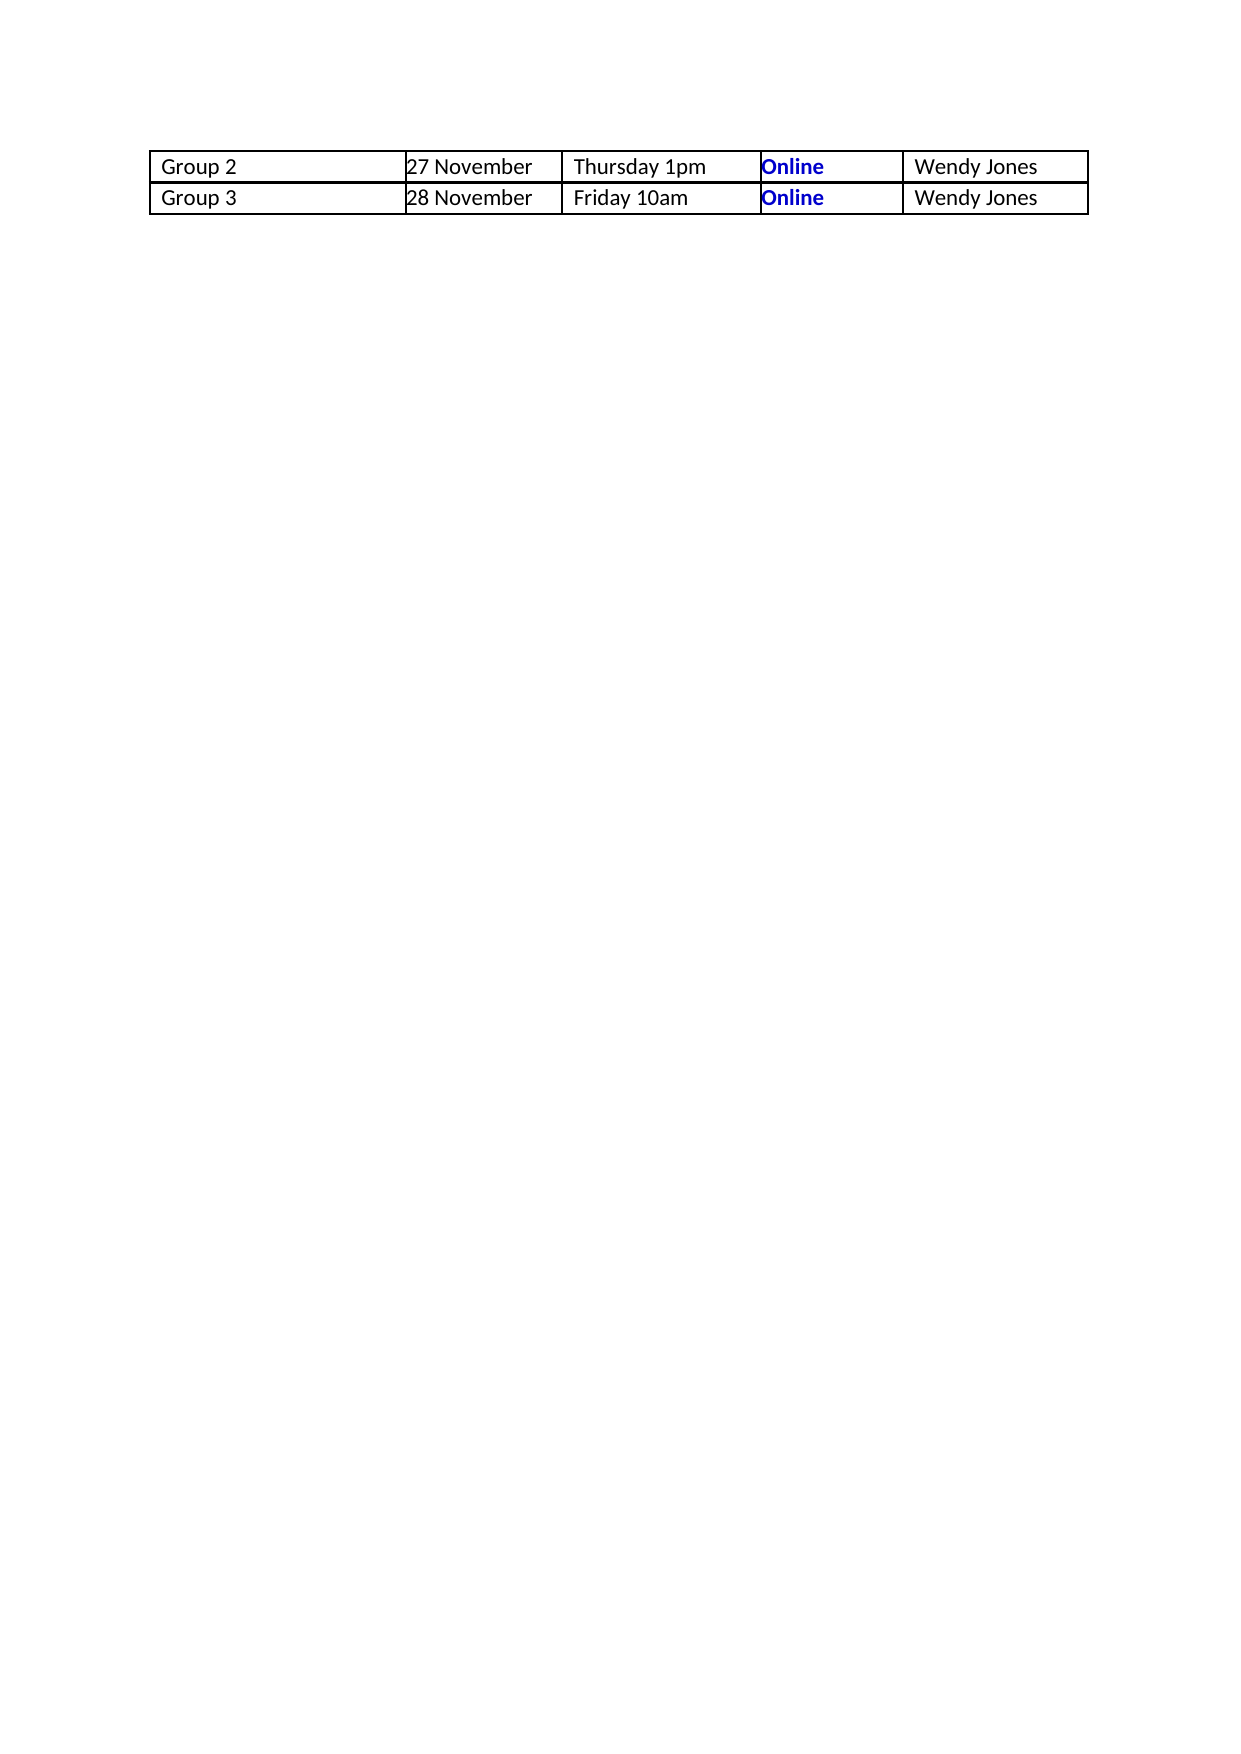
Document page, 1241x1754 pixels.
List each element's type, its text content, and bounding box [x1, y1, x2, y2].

table_cell Thursday 1pm [563, 152, 760, 181]
table_cell Group 2 [151, 152, 405, 181]
table_cell Wendy Jones [904, 152, 1087, 181]
table_cell Online [762, 152, 902, 181]
table_cell 28 November [407, 184, 561, 213]
table_cell Group 3 [151, 184, 405, 213]
table_cell 27 November [407, 152, 561, 181]
table_cell Online [762, 184, 902, 213]
table_cell Wendy Jones [904, 184, 1087, 213]
table_cell Friday 10am [563, 184, 760, 213]
